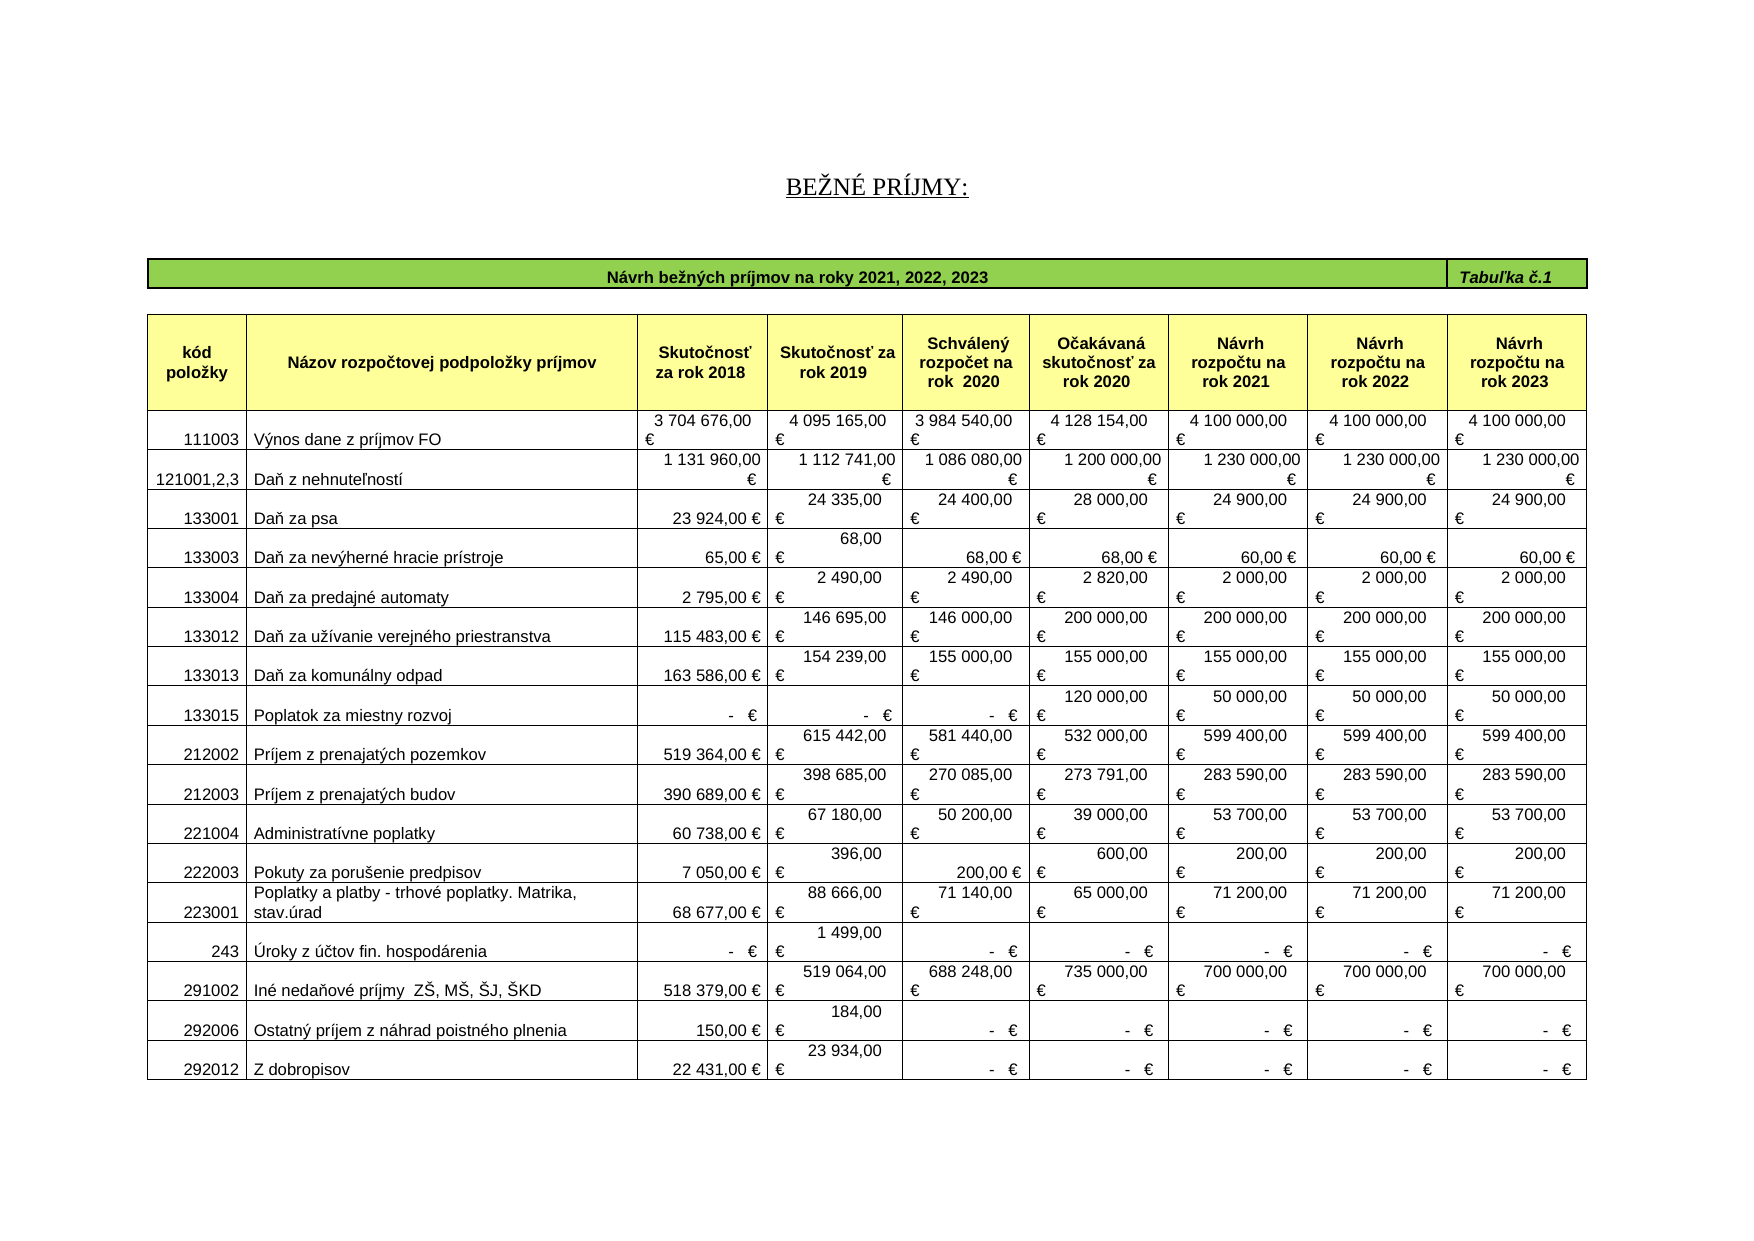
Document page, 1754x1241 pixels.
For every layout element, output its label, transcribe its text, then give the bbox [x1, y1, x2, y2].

table_cell kód položky [148, 315, 246, 410]
table_cell 532 000,00 € [1030, 726, 1168, 764]
table_cell [1587, 314, 1604, 355]
table_cell - € [1169, 1041, 1307, 1079]
table_cell 200 000,00 € [1448, 608, 1586, 646]
table_cell 65 000,00 € [1030, 883, 1168, 922]
table_cell [1587, 489, 1604, 528]
table_cell 71 200,00 € [1448, 883, 1586, 922]
table_cell 155 000,00 € [1308, 647, 1447, 685]
table_cell [1587, 685, 1604, 725]
table_cell 133015 [148, 686, 246, 725]
table_cell 155 000,00 € [1169, 647, 1307, 685]
table_cell - € [1169, 1001, 1307, 1040]
table_cell 390 689,00 € [638, 765, 767, 803]
table_cell 24 400,00 € [903, 490, 1029, 528]
table_cell Výnos dane z príjmov FO [247, 411, 637, 449]
table_cell 88 666,00 € [768, 883, 902, 922]
table_cell 581 440,00 € [903, 726, 1029, 764]
table_cell 4 100 000,00 € [1169, 411, 1307, 449]
table_cell 273 791,00 € [1030, 765, 1168, 803]
table_cell 155 000,00 € [1448, 647, 1586, 685]
table_cell 133001 [148, 490, 246, 528]
table_cell Poplatky a platby - trhové poplatky. Matrika, stav.úrad [247, 883, 637, 922]
table_cell 1 230 000,00 € [1448, 450, 1586, 488]
table_cell 50 000,00 € [1308, 686, 1447, 725]
table_cell [1587, 922, 1604, 961]
table_cell 615 442,00 € [768, 726, 902, 764]
table_cell 3 704 676,00 € [638, 411, 767, 449]
table_cell 23 924,00 € [638, 490, 767, 528]
table_cell [1587, 287, 1604, 314]
table_cell 146 695,00 € [768, 608, 902, 646]
table_cell 7 050,00 € [638, 844, 767, 882]
table_cell - € [903, 1001, 1029, 1040]
table_cell Skutočnosť za rok 2018 [638, 315, 767, 410]
table_cell [1587, 725, 1604, 764]
table_cell 71 140,00 € [903, 883, 1029, 922]
table_cell 200,00 € [903, 844, 1029, 882]
table_cell 735 000,00 € [1030, 962, 1168, 1000]
table_cell 71 200,00 € [1308, 883, 1447, 922]
table_cell 133013 [148, 647, 246, 685]
table_cell 4 095 165,00 € [768, 411, 902, 449]
table_cell Príjem z prenajatých budov [247, 765, 637, 803]
table_cell - € [1030, 1001, 1168, 1040]
table_cell Daň za nevýherné hracie prístroje [247, 529, 637, 567]
table_cell 146 000,00 € [903, 608, 1029, 646]
table_cell - € [768, 686, 902, 725]
table_cell 68,00 € [768, 529, 902, 567]
table_cell - € [1308, 1041, 1447, 1079]
table_cell [638, 289, 768, 314]
table_cell - € [1169, 923, 1307, 961]
table_cell Príjem z prenajatých pozemkov [247, 726, 637, 764]
table_cell 154 239,00 € [768, 647, 902, 685]
table_cell [246, 289, 637, 314]
table_cell 200 000,00 € [1308, 608, 1447, 646]
table_cell 1 200 000,00 € [1030, 450, 1168, 488]
table_cell 398 685,00 € [768, 765, 902, 803]
table_cell 599 400,00 € [1169, 726, 1307, 764]
table_cell - € [1448, 1041, 1586, 1079]
table_cell 2 490,00 € [903, 568, 1029, 607]
table_cell [1587, 843, 1604, 882]
table_cell - € [638, 686, 767, 725]
table_header Návrh bežných príjmov na roky 2021, 2022, 2023 [149, 260, 1446, 287]
table_cell [1587, 607, 1604, 646]
table_cell 1 112 741,00 € [768, 450, 902, 488]
table_cell 2 490,00 € [768, 568, 902, 607]
table_cell 24 900,00 € [1448, 490, 1586, 528]
table_cell 222003 [148, 844, 246, 882]
table_cell Schválený rozpočet na rok 2020 [903, 315, 1029, 410]
table_cell [1308, 289, 1447, 314]
table_cell 1 086 080,00 € [903, 450, 1029, 488]
table_header [1588, 258, 1604, 287]
table_cell [1587, 882, 1604, 922]
table_cell [1587, 1000, 1604, 1040]
table_cell Návrh rozpočtu na rok 2021 [1169, 315, 1307, 410]
table_cell Daň za užívanie verejného priestranstva [247, 608, 637, 646]
table_cell 24 335,00 € [768, 490, 902, 528]
table_cell 67 180,00 € [768, 805, 902, 843]
table_cell Názov rozpočtovej podpoložky príjmov [247, 315, 637, 410]
table_cell 292012 [148, 1041, 246, 1079]
table_cell [1587, 449, 1604, 488]
table_cell 155 000,00 € [903, 647, 1029, 685]
table_cell 50 000,00 € [1448, 686, 1586, 725]
table_cell 133012 [148, 608, 246, 646]
table_cell [1169, 289, 1308, 314]
table_cell 396,00 € [768, 844, 902, 882]
table_cell [1587, 1040, 1604, 1079]
table_cell [1587, 382, 1604, 410]
table_cell 111003 [148, 411, 246, 449]
table_cell 212002 [148, 726, 246, 764]
table_cell 1 230 000,00 € [1308, 450, 1447, 488]
table_cell - € [1030, 923, 1168, 961]
table_cell Daň za psa [247, 490, 637, 528]
table_cell [1587, 528, 1604, 567]
table_cell 200 000,00 € [1169, 608, 1307, 646]
table_cell 700 000,00 € [1448, 962, 1586, 1000]
table_cell 519 364,00 € [638, 726, 767, 764]
table_cell Návrh rozpočtu na rok 2022 [1308, 315, 1447, 410]
table_cell Daň za predajné automaty [247, 568, 637, 607]
table_cell 22 431,00 € [638, 1041, 767, 1079]
table_cell [1447, 289, 1587, 314]
table_cell [1029, 289, 1168, 314]
table_cell 200,00 € [1308, 844, 1447, 882]
table_cell Očakávaná skutočnosť za rok 2020 [1030, 315, 1168, 410]
table_cell 68,00 € [1030, 529, 1168, 567]
table_header Tabuľka č.1 [1448, 260, 1586, 287]
table_cell 133003 [148, 529, 246, 567]
table_cell 115 483,00 € [638, 608, 767, 646]
table_cell - € [1308, 923, 1447, 961]
table_cell 1 230 000,00 € [1169, 450, 1307, 488]
table_cell 155 000,00 € [1030, 647, 1168, 685]
table_cell [1587, 804, 1604, 843]
table_cell 68 677,00 € [638, 883, 767, 922]
table_cell [1587, 410, 1604, 449]
table_cell 292006 [148, 1001, 246, 1040]
table_cell 519 064,00 € [768, 962, 902, 1000]
table_cell 700 000,00 € [1169, 962, 1307, 1000]
table_cell Administratívne poplatky [247, 805, 637, 843]
table_cell 243 [148, 923, 246, 961]
table_cell 291002 [148, 962, 246, 1000]
table_cell Poplatok za miestny rozvoj [247, 686, 637, 725]
table_cell 53 700,00 € [1169, 805, 1307, 843]
table_cell Pokuty za porušenie predpisov [247, 844, 637, 882]
table_cell - € [903, 1041, 1029, 1079]
table_cell Návrh rozpočtu na rok 2023 [1448, 315, 1586, 410]
table_cell 163 586,00 € [638, 647, 767, 685]
table_cell Daň z nehnuteľností [247, 450, 637, 488]
table_cell - € [1308, 1001, 1447, 1040]
table_cell - € [1448, 1001, 1586, 1040]
table_cell [1587, 764, 1604, 803]
table_cell 53 700,00 € [1448, 805, 1586, 843]
table_cell 4 100 000,00 € [1308, 411, 1447, 449]
table_cell 2 000,00 € [1308, 568, 1447, 607]
table_cell Iné nedaňové príjmy ZŠ, MŠ, ŠJ, ŠKD [247, 962, 637, 1000]
table_cell Daň za komunálny odpad [247, 647, 637, 685]
table_cell 65,00 € [638, 529, 767, 567]
table_cell 60,00 € [1169, 529, 1307, 567]
table_cell [148, 289, 246, 314]
table_cell 24 900,00 € [1308, 490, 1447, 528]
table_cell 599 400,00 € [1448, 726, 1586, 764]
table_cell [1587, 961, 1604, 1000]
table_cell 518 379,00 € [638, 962, 767, 1000]
table_cell 39 000,00 € [1030, 805, 1168, 843]
table_cell - € [903, 686, 1029, 725]
table_cell 223001 [148, 883, 246, 922]
table_cell 283 590,00 € [1308, 765, 1447, 803]
table_cell 4 100 000,00 € [1448, 411, 1586, 449]
table_cell 688 248,00 € [903, 962, 1029, 1000]
table_cell 1 499,00 € [768, 923, 902, 961]
table_cell 4 128 154,00 € [1030, 411, 1168, 449]
table_cell - € [1030, 1041, 1168, 1079]
table_cell 184,00 € [768, 1001, 902, 1040]
table_cell 221004 [148, 805, 246, 843]
table_cell 23 934,00 € [768, 1041, 902, 1079]
table_cell 1 131 960,00 € [638, 450, 767, 488]
table_cell [1587, 567, 1604, 607]
table_cell Ostatný príjem z náhrad poistného plnenia [247, 1001, 637, 1040]
table_cell - € [903, 923, 1029, 961]
table_cell 283 590,00 € [1169, 765, 1307, 803]
table_cell [1587, 646, 1604, 685]
table_cell 60 738,00 € [638, 805, 767, 843]
table_cell [903, 289, 1029, 314]
table_cell [768, 289, 903, 314]
table_cell 50 200,00 € [903, 805, 1029, 843]
table_cell 150,00 € [638, 1001, 767, 1040]
table_cell 60,00 € [1308, 529, 1447, 567]
table_cell 270 085,00 € [903, 765, 1029, 803]
table_cell 68,00 € [903, 529, 1029, 567]
table_cell 3 984 540,00 € [903, 411, 1029, 449]
table_cell 283 590,00 € [1448, 765, 1586, 803]
table_cell 28 000,00 € [1030, 490, 1168, 528]
table_cell 120 000,00 € [1030, 686, 1168, 725]
table_cell 200 000,00 € [1030, 608, 1168, 646]
table_cell 2 820,00 € [1030, 568, 1168, 607]
table_cell 50 000,00 € [1169, 686, 1307, 725]
table_cell 600,00 € [1030, 844, 1168, 882]
table_cell - € [1448, 923, 1586, 961]
table_cell 24 900,00 € [1169, 490, 1307, 528]
table_cell Úroky z účtov fin. hospodárenia [247, 923, 637, 961]
table_cell Z dobropisov [247, 1041, 637, 1079]
text BEŽNÉ PRÍJMY: [148, 172, 1606, 200]
table_cell [1587, 355, 1604, 382]
table_cell 53 700,00 € [1308, 805, 1447, 843]
table_cell 200,00 € [1169, 844, 1307, 882]
table_cell 2 795,00 € [638, 568, 767, 607]
table_cell 2 000,00 € [1169, 568, 1307, 607]
table_cell 212003 [148, 765, 246, 803]
table_cell 200,00 € [1448, 844, 1586, 882]
table_cell 121001,2,3 [148, 450, 246, 488]
table_cell 2 000,00 € [1448, 568, 1586, 607]
table_cell 71 200,00 € [1169, 883, 1307, 922]
table_cell Skutočnosť za rok 2019 [768, 315, 902, 410]
table_cell 133004 [148, 568, 246, 607]
table_cell 60,00 € [1448, 529, 1586, 567]
table_cell 700 000,00 € [1308, 962, 1447, 1000]
table_cell - € [638, 923, 767, 961]
table_cell 599 400,00 € [1308, 726, 1447, 764]
